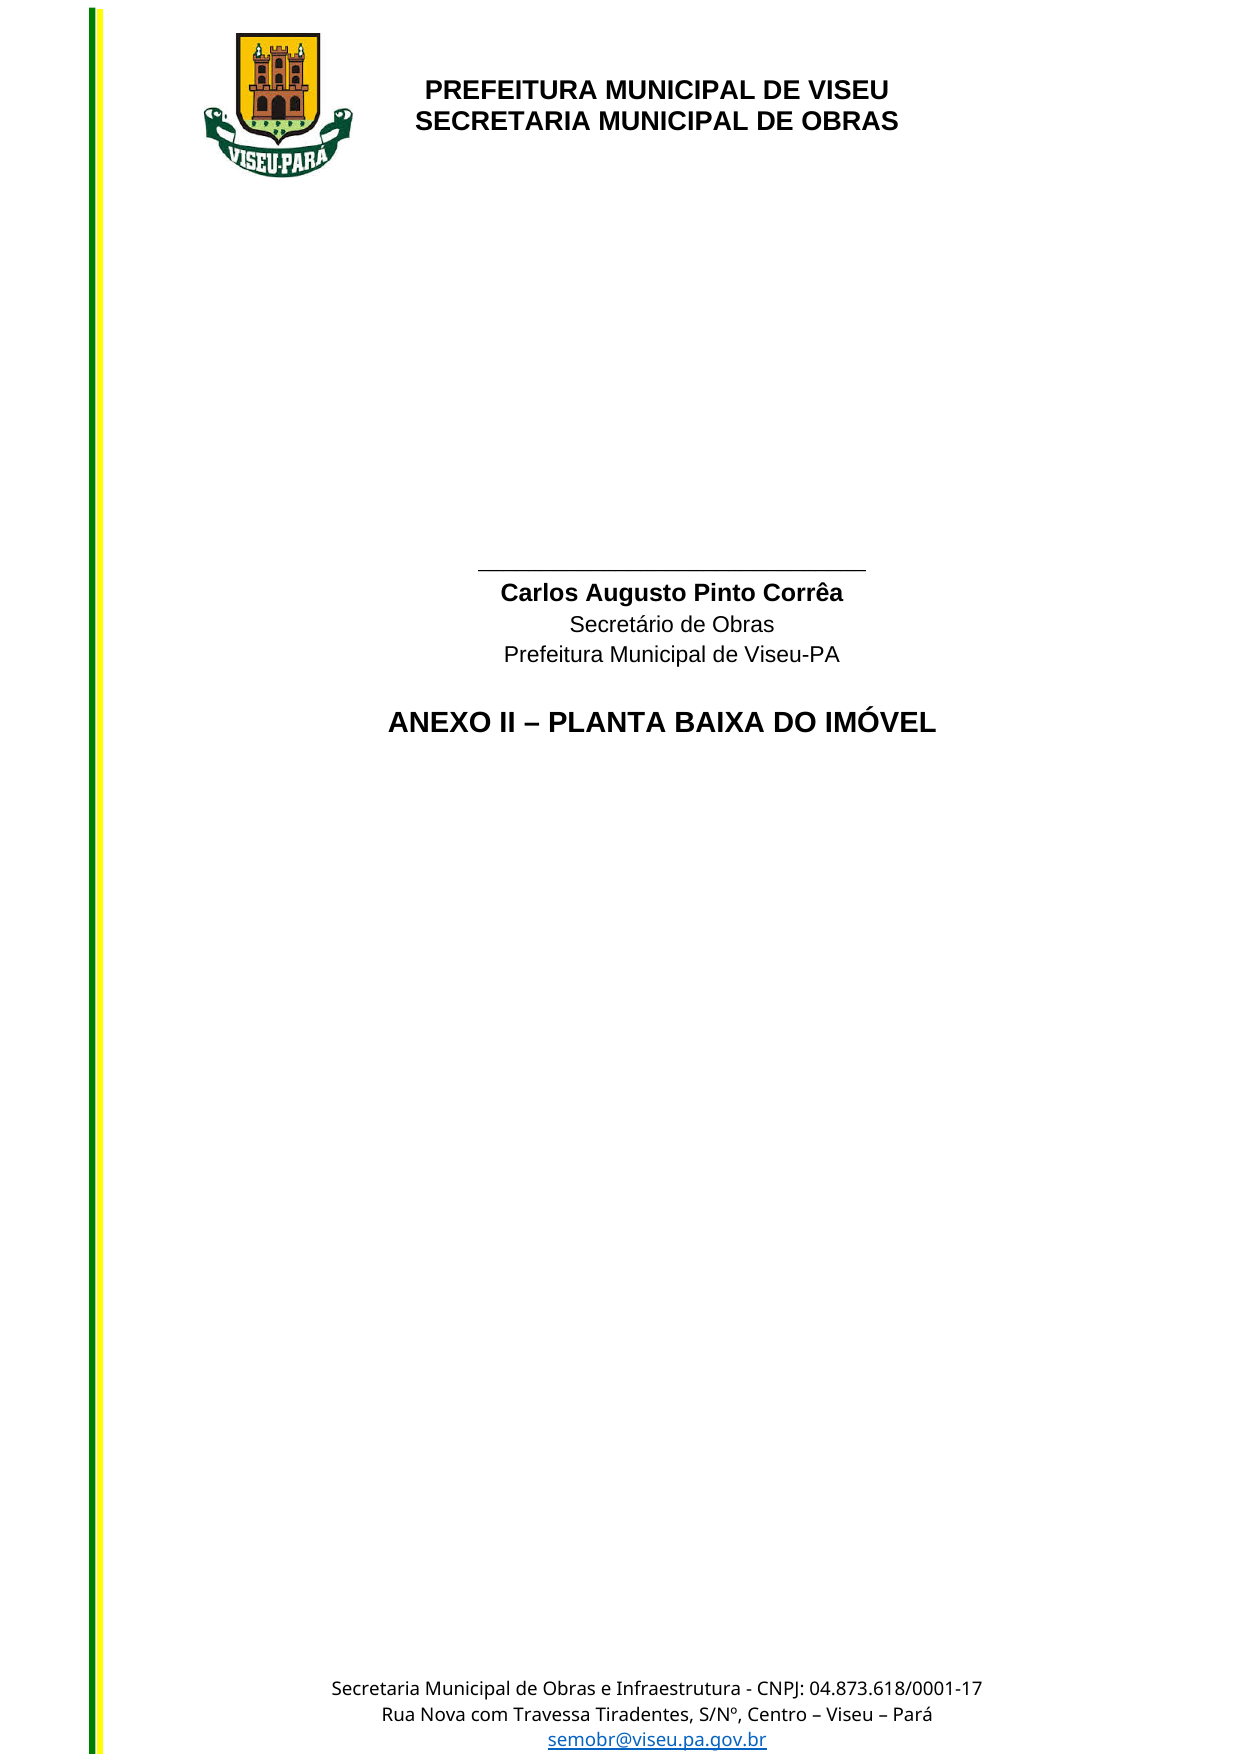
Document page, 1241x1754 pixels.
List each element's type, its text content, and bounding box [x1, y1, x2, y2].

picture [203, 33, 354, 178]
text Carlos Augusto Pinto Corrêa [177, 578, 1137, 607]
text Prefeitura Municipal de Viseu-PA [177, 641, 1137, 668]
text ANEXO II – PLANTA BAIXA DO IMÓVEL [177, 705, 1137, 739]
text _______________________________ [177, 545, 1137, 574]
text Secretário de Obras [177, 611, 1137, 637]
